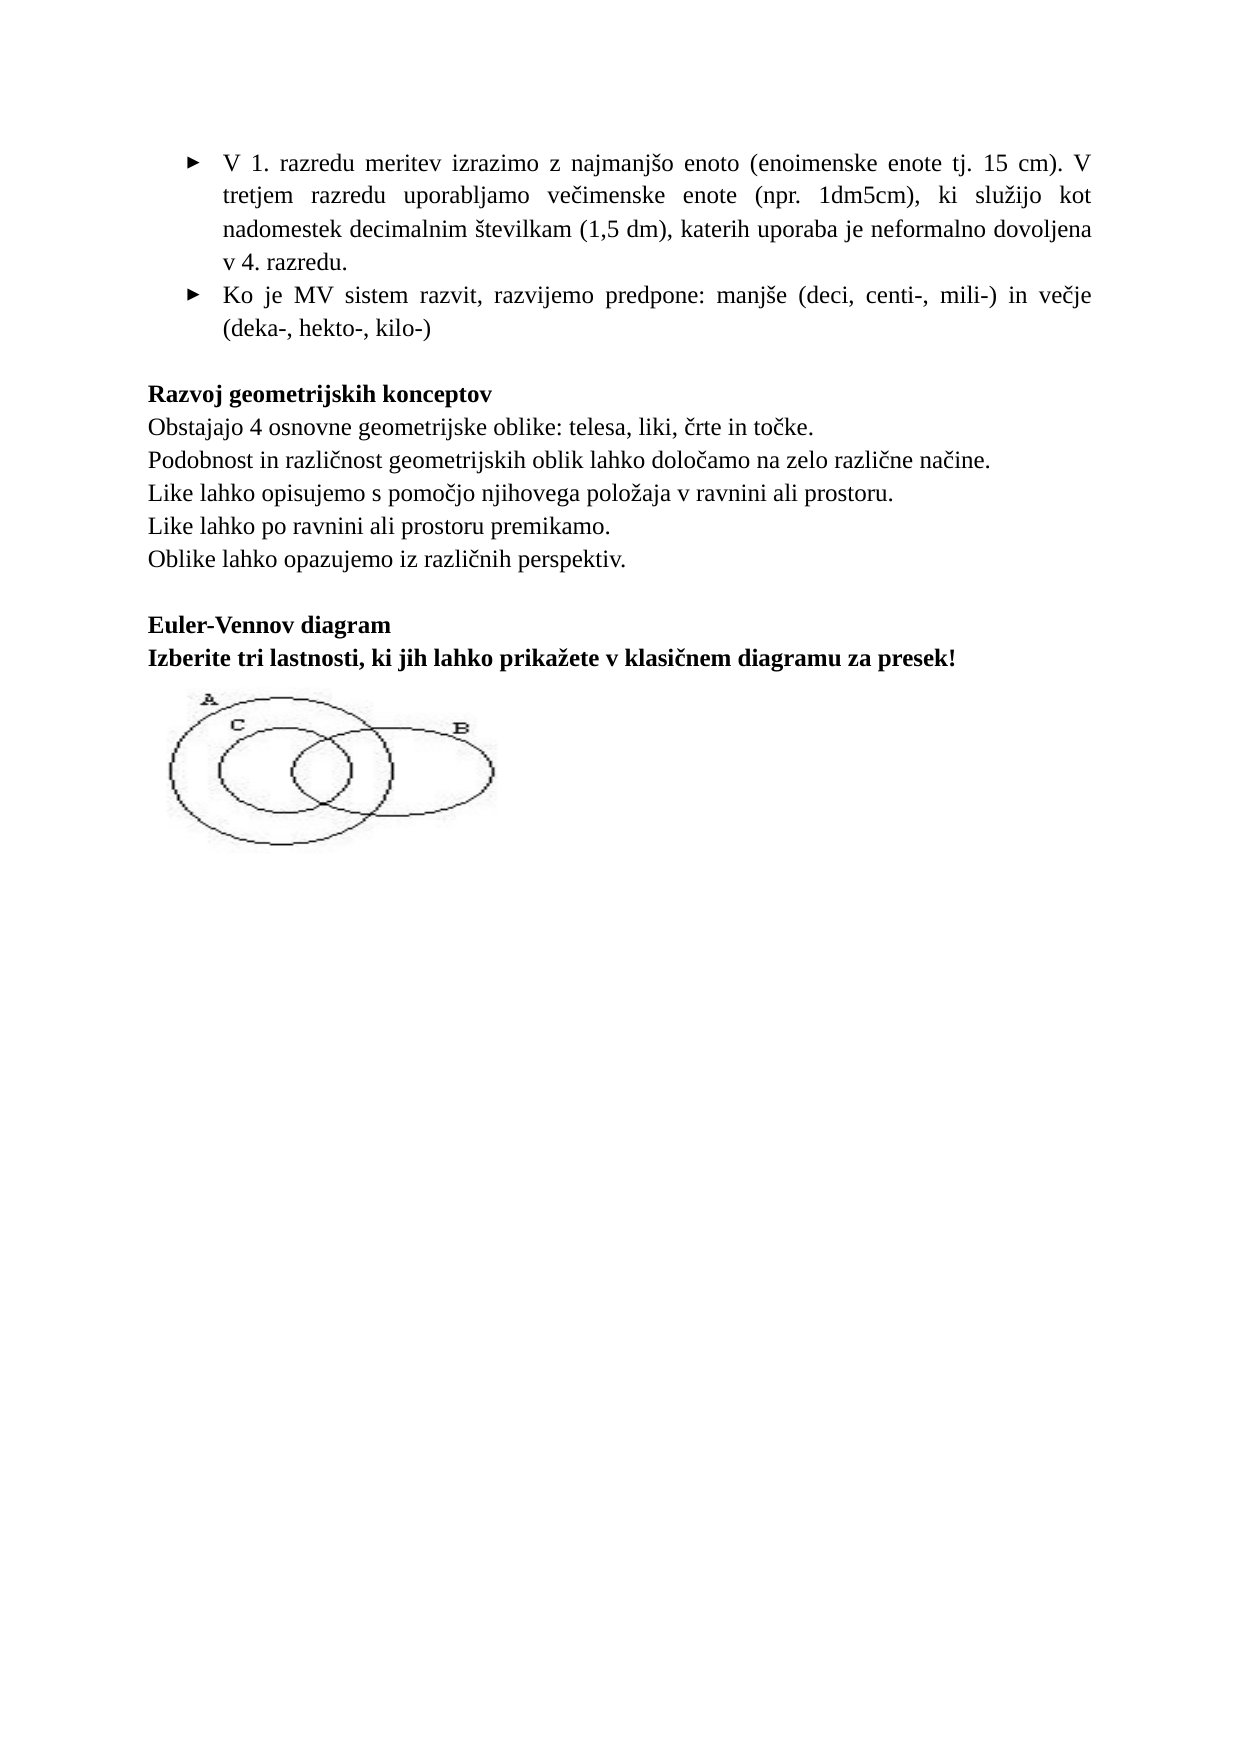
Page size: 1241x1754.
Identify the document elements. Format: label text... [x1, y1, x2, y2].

text Razvoj geometrijskih konceptov [148, 379, 1093, 407]
text Like lahko po ravnini ali prostoru premikamo. [148, 511, 1093, 539]
text Izberite tri lastnosti, ki jih lahko prikažete v klasičnem diagramu za presek! [148, 643, 1093, 672]
text Like lahko opisujemo s pomočjo njihovega položaja v ravnini ali prostoru. [148, 478, 1093, 507]
list V 1. razredu meritev izrazimo z najmanjšo enoto (enoimenske enote tj. 15 cm). V tretjem razredu uporabljamo večimenske enote (npr. 1dm5cm), ki služijo kot nadomestek decimalnim številkam (1,5 dm), katerih uporaba je neformalno dovoljena v 4. razredu. [185, 148, 1093, 275]
text Podobnost in različnost geometrijskih oblik lahko določamo na zelo različne načine. [148, 445, 1093, 473]
picture [147, 676, 520, 860]
text Euler-Vennov diagram [148, 610, 1093, 639]
text Obstajajo 4 osnovne geometrijske oblike: telesa, liki, črte in točke. [148, 412, 1093, 441]
text Oblike lahko opazujemo iz različnih perspektiv. [148, 544, 1093, 573]
list Ko je MV sistem razvit, razvijemo predpone: manjše (deci, centi-, mili-) in večje (deka-, hekto-, kilo-) [185, 280, 1093, 341]
